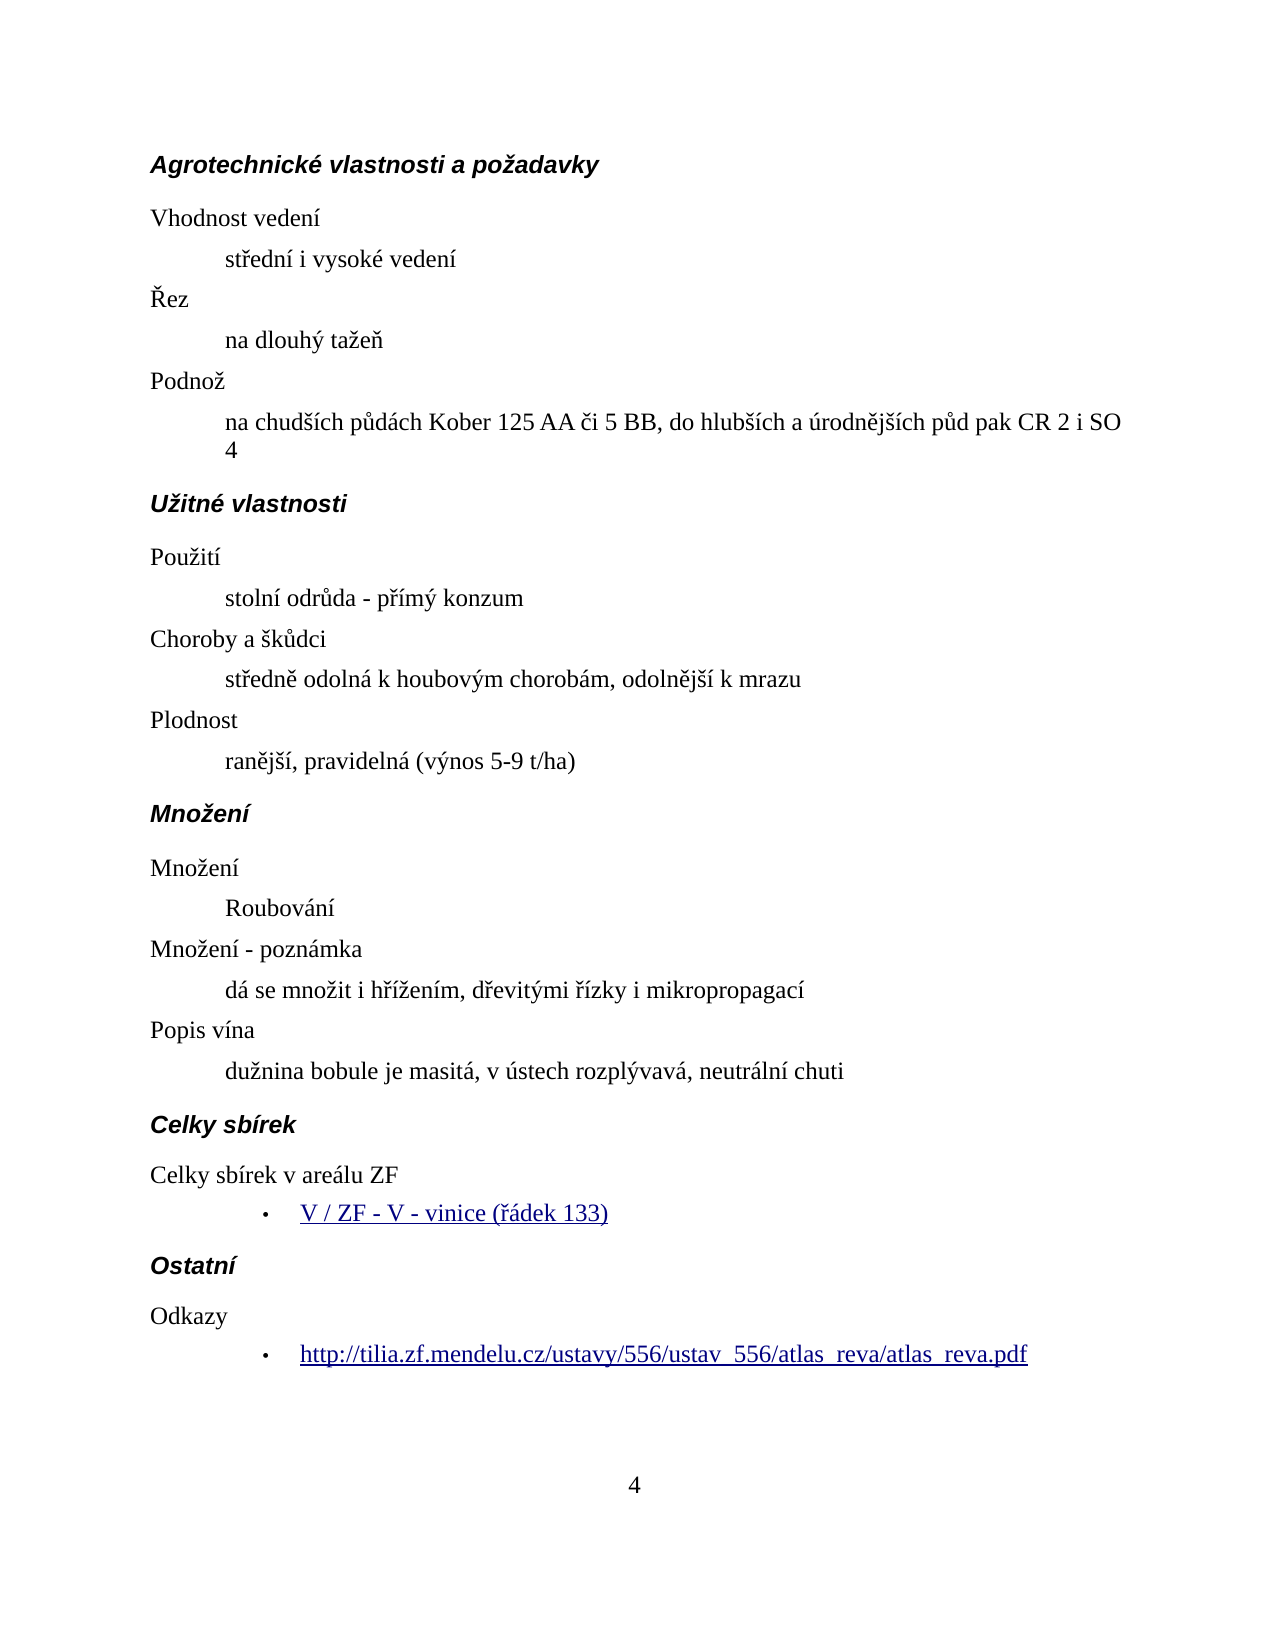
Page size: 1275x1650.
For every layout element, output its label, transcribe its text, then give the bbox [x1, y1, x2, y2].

text Roubování [225, 893, 1125, 922]
text Vhodnost vedení [150, 203, 1125, 232]
text na chudších půdách Kober 125 AA či 5 BB, do hlubších a úrodnějších půd pak CR 2 i SO 4 [225, 407, 1125, 464]
text Celky sbírek v areálu ZF [150, 1160, 1125, 1189]
text Choroby a škůdci [150, 624, 1125, 652]
text Množení [150, 853, 1125, 881]
text Podnož [150, 366, 1125, 395]
text Použití [150, 542, 1125, 571]
text Řez [150, 284, 1125, 313]
subtitle Množení [150, 799, 1125, 828]
list http://tilia.zf.mendelu.cz/ustavy/556/ustav_556/atlas_reva/atlas_reva.pdf [262, 1339, 1125, 1368]
text ranější, pravidelná (výnos 5-9 t/ha) [225, 746, 1125, 774]
text Plodnost [150, 705, 1125, 734]
text Množení - poznámka [150, 934, 1125, 963]
text Popis vína [150, 1016, 1125, 1044]
text Odkazy [150, 1301, 1125, 1330]
text na dlouhý tažeň [225, 325, 1125, 354]
text středně odolná k houbovým chorobám, odolnější k mrazu [225, 664, 1125, 693]
subtitle Agrotechnické vlastnosti a požadavky [150, 150, 1125, 178]
subtitle Celky sbírek [150, 1110, 1125, 1138]
subtitle Ostatní [150, 1251, 1125, 1280]
list V / ZF - V - vinice (řádek 133) [262, 1198, 1125, 1226]
text dužnina bobule je masitá, v ústech rozplývavá, neutrální chuti [225, 1056, 1125, 1085]
text dá se množit i hřížením, dřevitými řízky i mikropropagací [225, 975, 1125, 1003]
subtitle Užitné vlastnosti [150, 489, 1125, 518]
text střední i vysoké vedení [225, 244, 1125, 272]
text stolní odrůda - přímý konzum [225, 583, 1125, 612]
